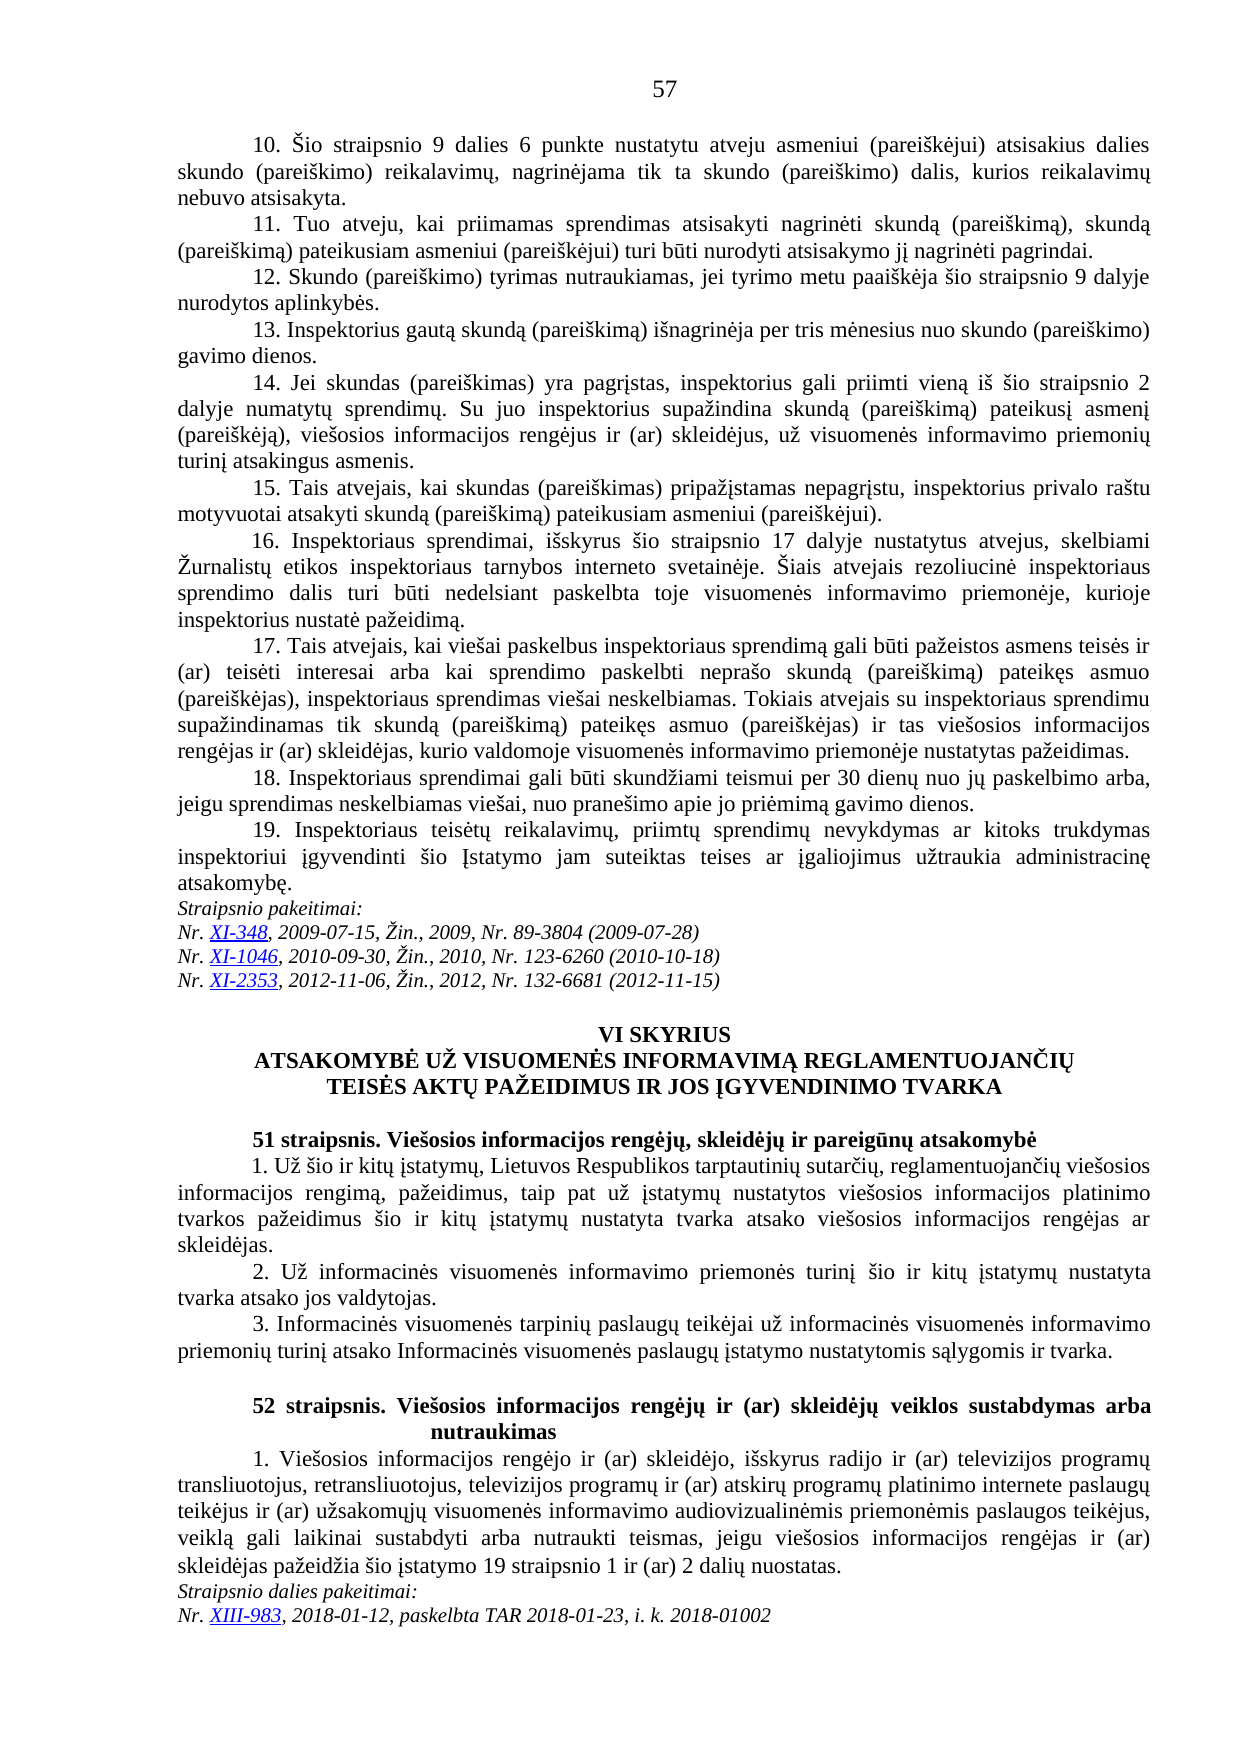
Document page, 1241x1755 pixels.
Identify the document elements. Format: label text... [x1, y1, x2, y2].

text Nr. XIII-983, 2018-01-12, paskelbta TAR 2018-01-23, i. k. 2018-01002 [177, 1603, 1152, 1627]
text Straipsnio pakeitimai: [177, 896, 1152, 920]
text 16. Inspektoriaus sprendimai, išskyrus šio straipsnio 17 dalyje nustatytus atvejus, skelbiami Žurnalistų etikos inspektoriaus tarnybos interneto svetainėje. Šiais atvejais rezoliucinė inspektoriaus sprendimo dalis turi būti nedelsiant paskelbta toje visuomenės informavimo priemonėje, kurioje inspektorius nustatė pažeidimą. [177, 527, 1152, 632]
text 18. Inspektoriaus sprendimai gali būti skundžiami teismui per 30 dienų nuo jų paskelbimo arba, jeigu sprendimas neskelbiamas viešai, nuo pranešimo apie jo priėmimą gavimo dienos. [177, 764, 1152, 817]
text 12. Skundo (pareiškimo) tyrimas nutraukiamas, jei tyrimo metu paaiškėja šio straipsnio 9 dalyje nurodytos aplinkybės. [177, 263, 1152, 316]
text 17. Tais atvejais, kai viešai paskelbus inspektoriaus sprendimą gali būti pažeistos asmens teisės ir (ar) teisėti interesai arba kai sprendimo paskelbti neprašo skundą (pareiškimą) pateikęs asmuo (pareiškėjas), inspektoriaus sprendimas viešai neskelbiamas. Tokiais atvejais su inspektoriaus sprendimu supažindinamas tik skundą (pareiškimą) pateikęs asmuo (pareiškėjas) ir tas viešosios informacijos rengėjas ir (ar) skleidėjas, kurio valdomoje visuomenės informavimo priemonėje nustatytas pažeidimas. [177, 632, 1152, 764]
text 14. Jei skundas (pareiškimas) yra pagrįstas, inspektorius gali priimti vieną iš šio straipsnio 2 dalyje numatytų sprendimų. Su juo inspektorius supažindina skundą (pareiškimą) pateikusį asmenį (pareiškėją), viešosios informacijos rengėjus ir (ar) skleidėjus, už visuomenės informavimo priemonių turinį atsakingus asmenis. [177, 368, 1152, 474]
text 13. Inspektorius gautą skundą (pareiškimą) išnagrinėja per tris mėnesius nuo skundo (pareiškimo) gavimo dienos. [177, 316, 1152, 368]
text 11. Tuo atveju, kai priimamas sprendimas atsisakyti nagrinėti skundą (pareiškimą), skundą (pareiškimą) pateikusiam asmeniui (pareiškėjui) turi būti nurodyti atsisakymo jį nagrinėti pagrindai. [177, 210, 1152, 263]
text ATSAKOMYBĖ UŽ VISUOMENĖS INFORMAVIMĄ REGLAMENTUOJANČIŲ [177, 1047, 1152, 1073]
text 1. Viešosios informacijos rengėjo ir (ar) skleidėjo, išskyrus radijo ir (ar) televizijos programų transliuotojus, retransliuotojus, televizijos programų ir (ar) atskirų programų platinimo internete paslaugų teikėjus ir (ar) užsakomųjų visuomenės informavimo audiovizualinėmis priemonėmis paslaugos teikėjus, veiklą gali laikinai sustabdyti arba nutraukti teismas, jeigu viešosios informacijos rengėjas ir (ar) skleidėjas pažeidžia šio įstatymo 19 straipsnio 1 ir (ar) 2 dalių nuostatas. [177, 1445, 1152, 1579]
text 10. Šio straipsnio 9 dalies 6 punkte nustatytu atveju asmeniui (pareiškėjui) atsisakius dalies skundo (pareiškimo) reikalavimų, nagrinėjama tik ta skundo (pareiškimo) dalis, kurios reikalavimų nebuvo atsisakyta. [177, 131, 1152, 210]
text TEISĖS AKTŲ PAŽEIDIMUS IR JOS ĮGYVENDINIMO TVARKA [177, 1073, 1152, 1100]
text 51 straipsnis. Viešosios informacijos rengėjų, skleidėjų ir pareigūnų atsakomybė [252, 1126, 1152, 1152]
text VI SKYRIUS [177, 1021, 1152, 1047]
text Nr. XI-348, 2009-07-15, Žin., 2009, Nr. 89-3804 (2009-07-28) [177, 920, 1152, 944]
text Nr. XI-1046, 2010-09-30, Žin., 2010, Nr. 123-6260 (2010-10-18) [177, 944, 1152, 968]
text 2. Už informacinės visuomenės informavimo priemonės turinį šio ir kitų įstatymų nustatyta tvarka atsako jos valdytojas. [177, 1258, 1152, 1311]
text Nr. XI-2353, 2012-11-06, Žin., 2012, Nr. 132-6681 (2012-11-15) [177, 968, 1152, 992]
text 15. Tais atvejais, kai skundas (pareiškimas) pripažįstamas nepagrįstu, inspektorius privalo raštu motyvuotai atsakyti skundą (pareiškimą) pateikusiam asmeniui (pareiškėjui). [177, 474, 1152, 527]
text 1. Už šio ir kitų įstatymų, Lietuvos Respublikos tarptautinių sutarčių, reglamentuojančių viešosios informacijos rengimą, pažeidimus, taip pat už įstatymų nustatytos viešosios informacijos platinimo tvarkos pažeidimus šio ir kitų įstatymų nustatyta tvarka atsako viešosios informacijos rengėjas ar skleidėjas. [177, 1152, 1152, 1258]
text 52 straipsnis. Viešosios informacijos rengėjų ir (ar) skleidėjų veiklos sustabdymas arba nutraukimas [252, 1392, 1152, 1445]
text Straipsnio dalies pakeitimai: [177, 1579, 1152, 1603]
text 3. Informacinės visuomenės tarpinių paslaugų teikėjai už informacinės visuomenės informavimo priemonių turinį atsako Informacinės visuomenės paslaugų įstatymo nustatytomis sąlygomis ir tvarka. [177, 1311, 1152, 1363]
text 19. Inspektoriaus teisėtų reikalavimų, priimtų sprendimų nevykdymas ar kitoks trukdymas inspektoriui įgyvendinti šio Įstatymo jam suteiktas teises ar įgaliojimus užtraukia administracinę atsakomybę. [177, 817, 1152, 896]
